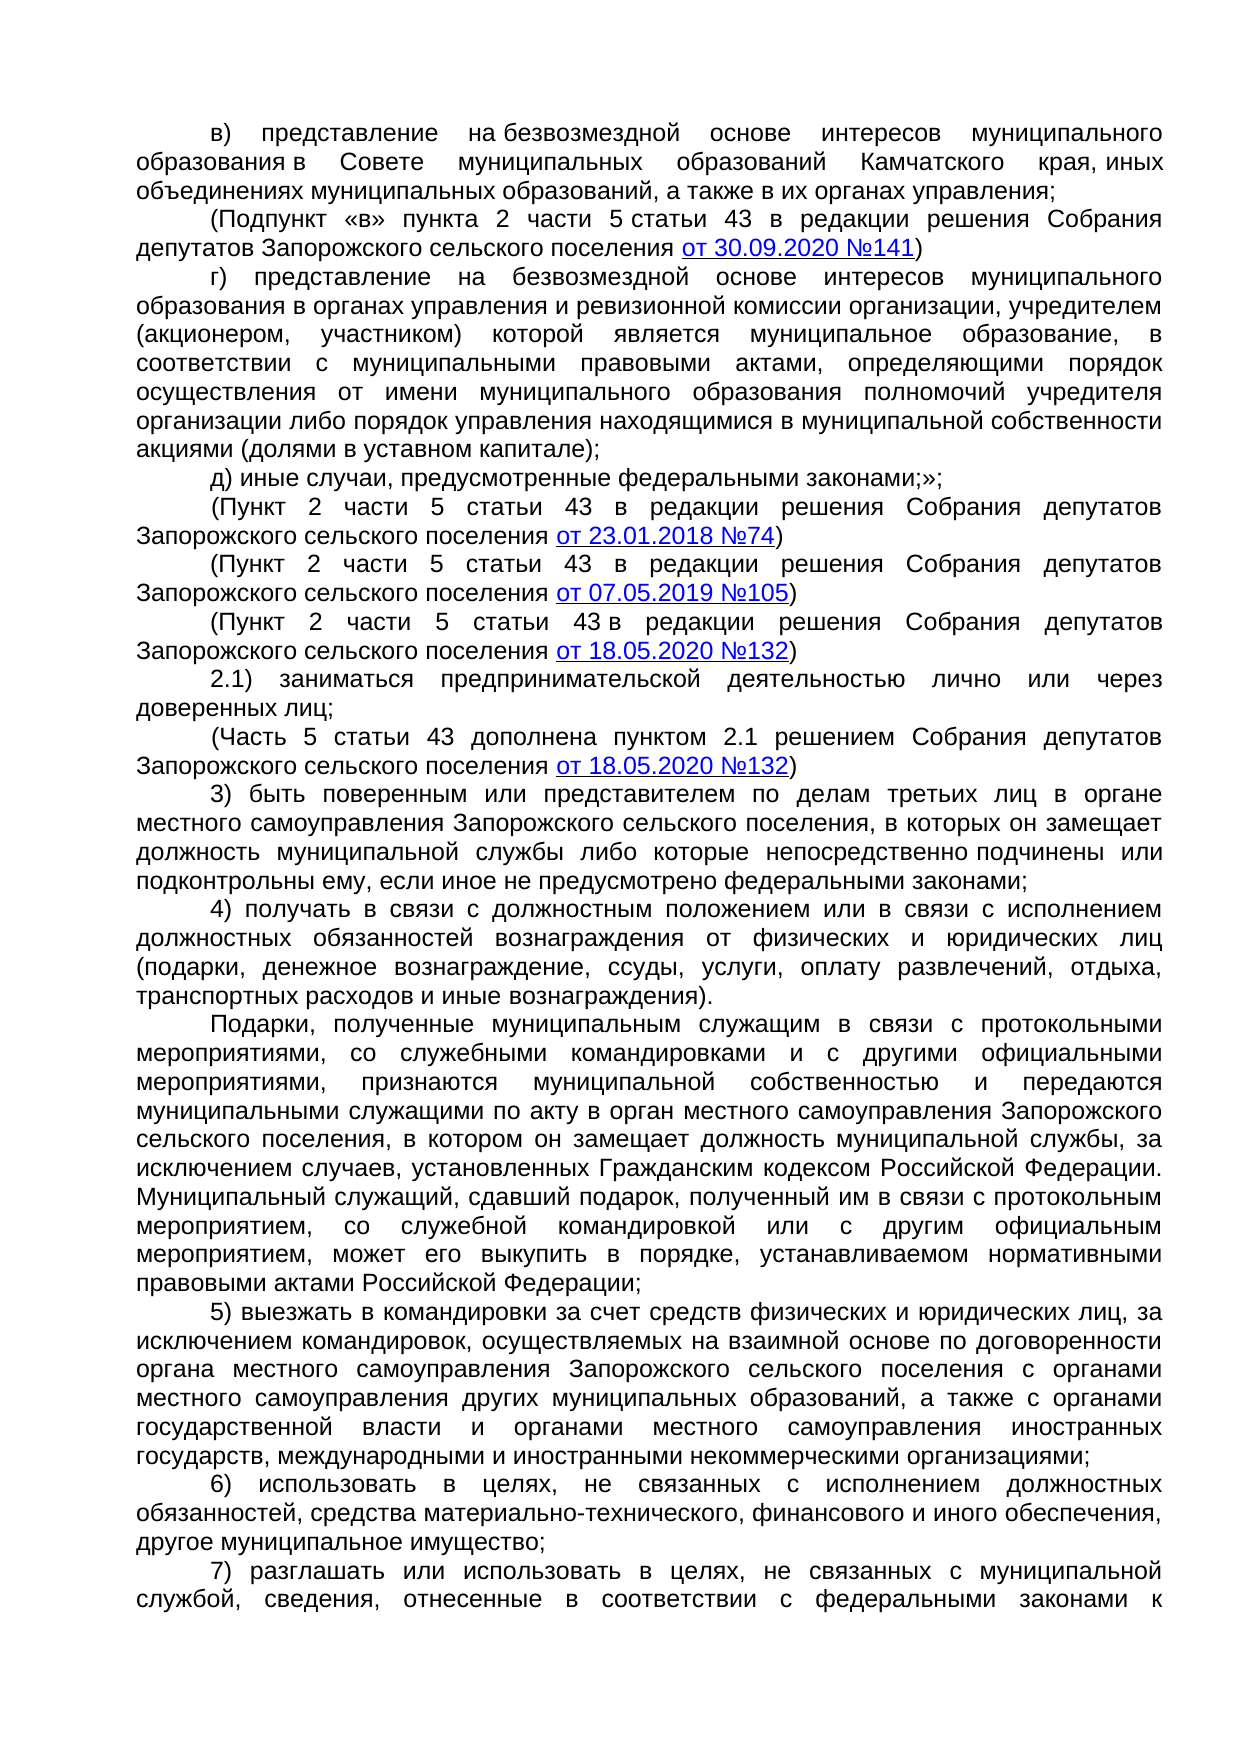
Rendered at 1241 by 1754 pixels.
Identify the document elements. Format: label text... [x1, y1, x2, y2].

text д) иные случаи, предусмотренные федеральными законами;»; [136, 463, 1163, 492]
text (Пункт 2 части 5 статьи 43 в редакции решения Собрания депутатов Запорожского сельского поселения от 23.01.2018 №74) [136, 492, 1163, 549]
text 7) разглашать или использовать в целях, не связанных с муниципальной службой, сведения, отнесенные в соответствии с федеральными законами к [136, 1556, 1163, 1613]
text 4) получать в связи с должностным положением или в связи с исполнением должностных обязанностей вознаграждения от физических и юридических лиц (подарки, денежное вознаграждение, ссуды, услуги, оплату развлечений, отдыха, транспортных расходов и иные вознаграждения). [136, 894, 1163, 1009]
text Подарки, полученные муниципальным служащим в связи с протокольными мероприятиями, со служебными командировками и с другими официальными мероприятиями, признаются муниципальной собственностью и передаются муниципальными служащими по акту в орган местного самоуправления Запорожского сельского поселения, в котором он замещает должность муниципальной службы, за исключением случаев, установленных Гражданским кодексом Российской Федерации. Муниципальный служащий, сдавший подарок, полученный им в связи с протокольным мероприятием, со служебной командировкой или с другим официальным мероприятием, может его выкупить в порядке, устанавливаемом нормативными правовыми актами Российской Федерации; [136, 1009, 1163, 1297]
text г) представление на безвозмездной основе интересов муниципального образования в органах управления и ревизионной комиссии организации, учредителем (акционером, участником) которой является муниципальное образование, в соответствии с муниципальными правовыми актами, определяющими порядок осуществления от имени муниципального образования полномочий учредителя организации либо порядок управления находящимися в муниципальной собственности акциями (долями в уставном капитале); [136, 262, 1163, 463]
text 5) выезжать в командировки за счет средств физических и юридических лиц, за исключением командировок, осуществляемых на взаимной основе по договоренности органа местного самоуправления Запорожского сельского поселения с органами местного самоуправления других муниципальных образований, а также с органами государственной власти и органами местного самоуправления иностранных государств, международными и иностранными некоммерческими организациями; [136, 1297, 1163, 1469]
text (Часть 5 статьи 43 дополнена пунктом 2.1 решением Собрания депутатов Запорожского сельского поселения от 18.05.2020 №132) [136, 722, 1163, 779]
text (Пункт 2 части 5 статьи 43 в редакции решения Собрания депутатов Запорожского сельского поселения от 07.05.2019 №105) [136, 549, 1163, 607]
text 6) использовать в целях, не связанных с исполнением должностных обязанностей, средства материально-технического, финансового и иного обеспечения, другое муниципальное имущество; [136, 1469, 1163, 1556]
text (Подпункт «в» пункта 2 части 5 статьи 43 в редакции решения Собрания депутатов Запорожского сельского поселения от 30.09.2020 №141) [136, 204, 1163, 262]
text в) представление на безвозмездной основе интересов муниципального образования в Совете муниципальных образований Камчатского края, иных объединениях муниципальных образований, а также в их органах управления; [136, 118, 1163, 204]
text 3) быть поверенным или представителем по делам третьих лиц в органе местного самоуправления Запорожского сельского поселения, в которых он замещает должность муниципальной службы либо которые непосредственно подчинены или подконтрольны ему, если иное не предусмотрено федеральными законами; [136, 779, 1163, 894]
text (Пункт 2 части 5 статьи 43 в редакции решения Собрания депутатов Запорожского сельского поселения от 18.05.2020 №132) [136, 607, 1163, 664]
text 2.1) заниматься предпринимательской деятельностью лично или через доверенных лиц; [136, 664, 1163, 722]
